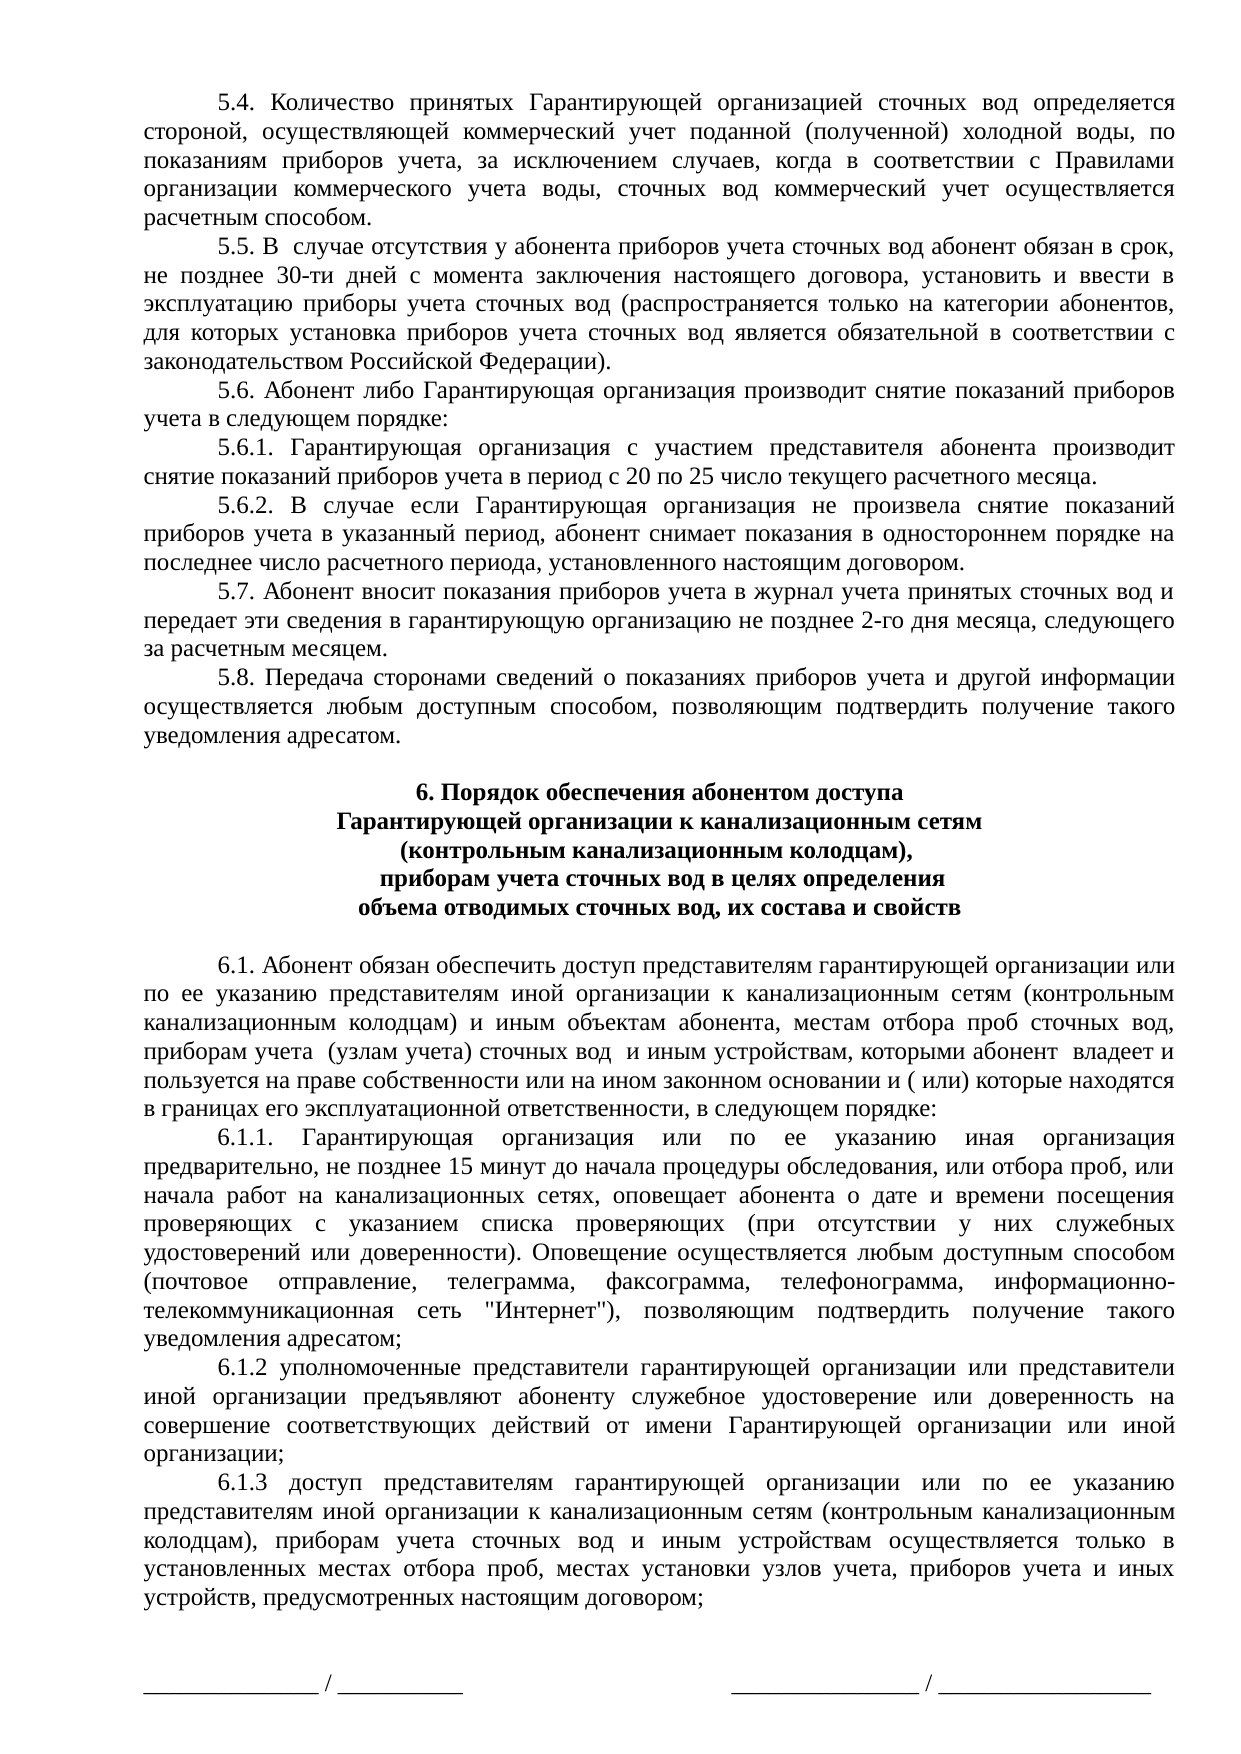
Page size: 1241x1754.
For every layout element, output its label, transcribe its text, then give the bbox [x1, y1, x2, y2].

text объема отводимых сточных вод, их состава и свойств [143, 892, 1176, 921]
text 6. Порядок обеспечения абонентом доступа [143, 777, 1176, 806]
text 6.1.3 доступ представителям гарантирующей организации или по ее указанию представителям иной организации к канализационным сетям (контрольным канализационным колодцам), приборам учета сточных вод и иным устройствам осуществляется только в установленных местах отбора проб, местах установки узлов учета, приборов учета и иных устройств, предусмотренных настоящим договором; [143, 1467, 1176, 1611]
text 5.7. Абонент вносит показания приборов учета в журнал учета принятых сточных вод и передает эти сведения в гарантирующую организацию не позднее 2-го дня месяца, следующего за расчетным месяцем. [143, 576, 1176, 662]
text 5.6.1. Гарантирующая организация с участием представителя абонента производит снятие показаний приборов учета в период с 20 по 25 число текущего расчетного месяца. [143, 432, 1176, 490]
text 5.6.2. В случае если Гарантирующая организация не произвела снятие показаний приборов учета в указанный период, абонент снимает показания в одностороннем порядке на последнее число расчетного периода, установленного настоящим договором. [143, 490, 1176, 576]
text приборам учета сточных вод в целях определения [143, 863, 1176, 892]
text 5.4. Количество принятых Гарантирующей организацией сточных вод определяется стороной, осуществляющей коммерческий учет поданной (полученной) холодной воды, по показаниям приборов учета, за исключением случаев, когда в соответствии с Правилами организации коммерческого учета воды, сточных вод коммерческий учет осуществляется расчетным способом. [143, 87, 1176, 231]
text 6.1.2 уполномоченные представители гарантирующей организации или представители иной организации предъявляют абоненту служебное удостоверение или доверенность на совершение соответствующих действий от имени Гарантирующей организации или иной организации; [143, 1352, 1176, 1467]
text Гарантирующей организации к канализационным сетям [143, 806, 1176, 835]
text 5.5. В случае отсутствия у абонента приборов учета сточных вод абонент обязан в срок, не позднее 30-ти дней с момента заключения настоящего договора, установить и ввести в эксплуатацию приборы учета сточных вод (распространяется только на категории абонентов, для которых установка приборов учета сточных вод является обязательной в соответствии с законодательством Российской Федерации). [143, 231, 1176, 375]
text 5.8. Передача сторонами сведений о показаниях приборов учета и другой информации осуществляется любым доступным способом, позволяющим подтвердить получение такого уведомления адресатом. [143, 662, 1176, 748]
text 5.6. Абонент либо Гарантирующая организация производит снятие показаний приборов учета в следующем порядке: [143, 375, 1176, 432]
text 6.1.1. Гарантирующая организация или по ее указанию иная организация предварительно, не позднее 15 минут до начала процедуры обследования, или отбора проб, или начала работ на канализационных сетях, оповещает абонента о дате и времени посещения проверяющих с указанием списка проверяющих (при отсутствии у них служебных удостоверений или доверенности). Оповещение осуществляется любым доступным способом (почтовое отправление, телеграмма, факсограмма, телефонограмма, информационно-телекоммуникационная сеть "Интернет"), позволяющим подтвердить получение такого уведомления адресатом; [143, 1122, 1176, 1352]
text 6.1. Абонент обязан обеспечить доступ представителям гарантирующей организации или по ее указанию представителям иной организации к канализационным сетям (контрольным канализационным колодцам) и иным объектам абонента, местам отбора проб сточных вод, приборам учета (узлам учета) сточных вод и иным устройствам, которыми абонент владеет и пользуется на праве собственности или на ином законном основании и ( или) которые находятся в границах его эксплуатационной ответственности, в следующем порядке: [143, 950, 1176, 1122]
text (контрольным канализационным колодцам), [143, 835, 1176, 863]
